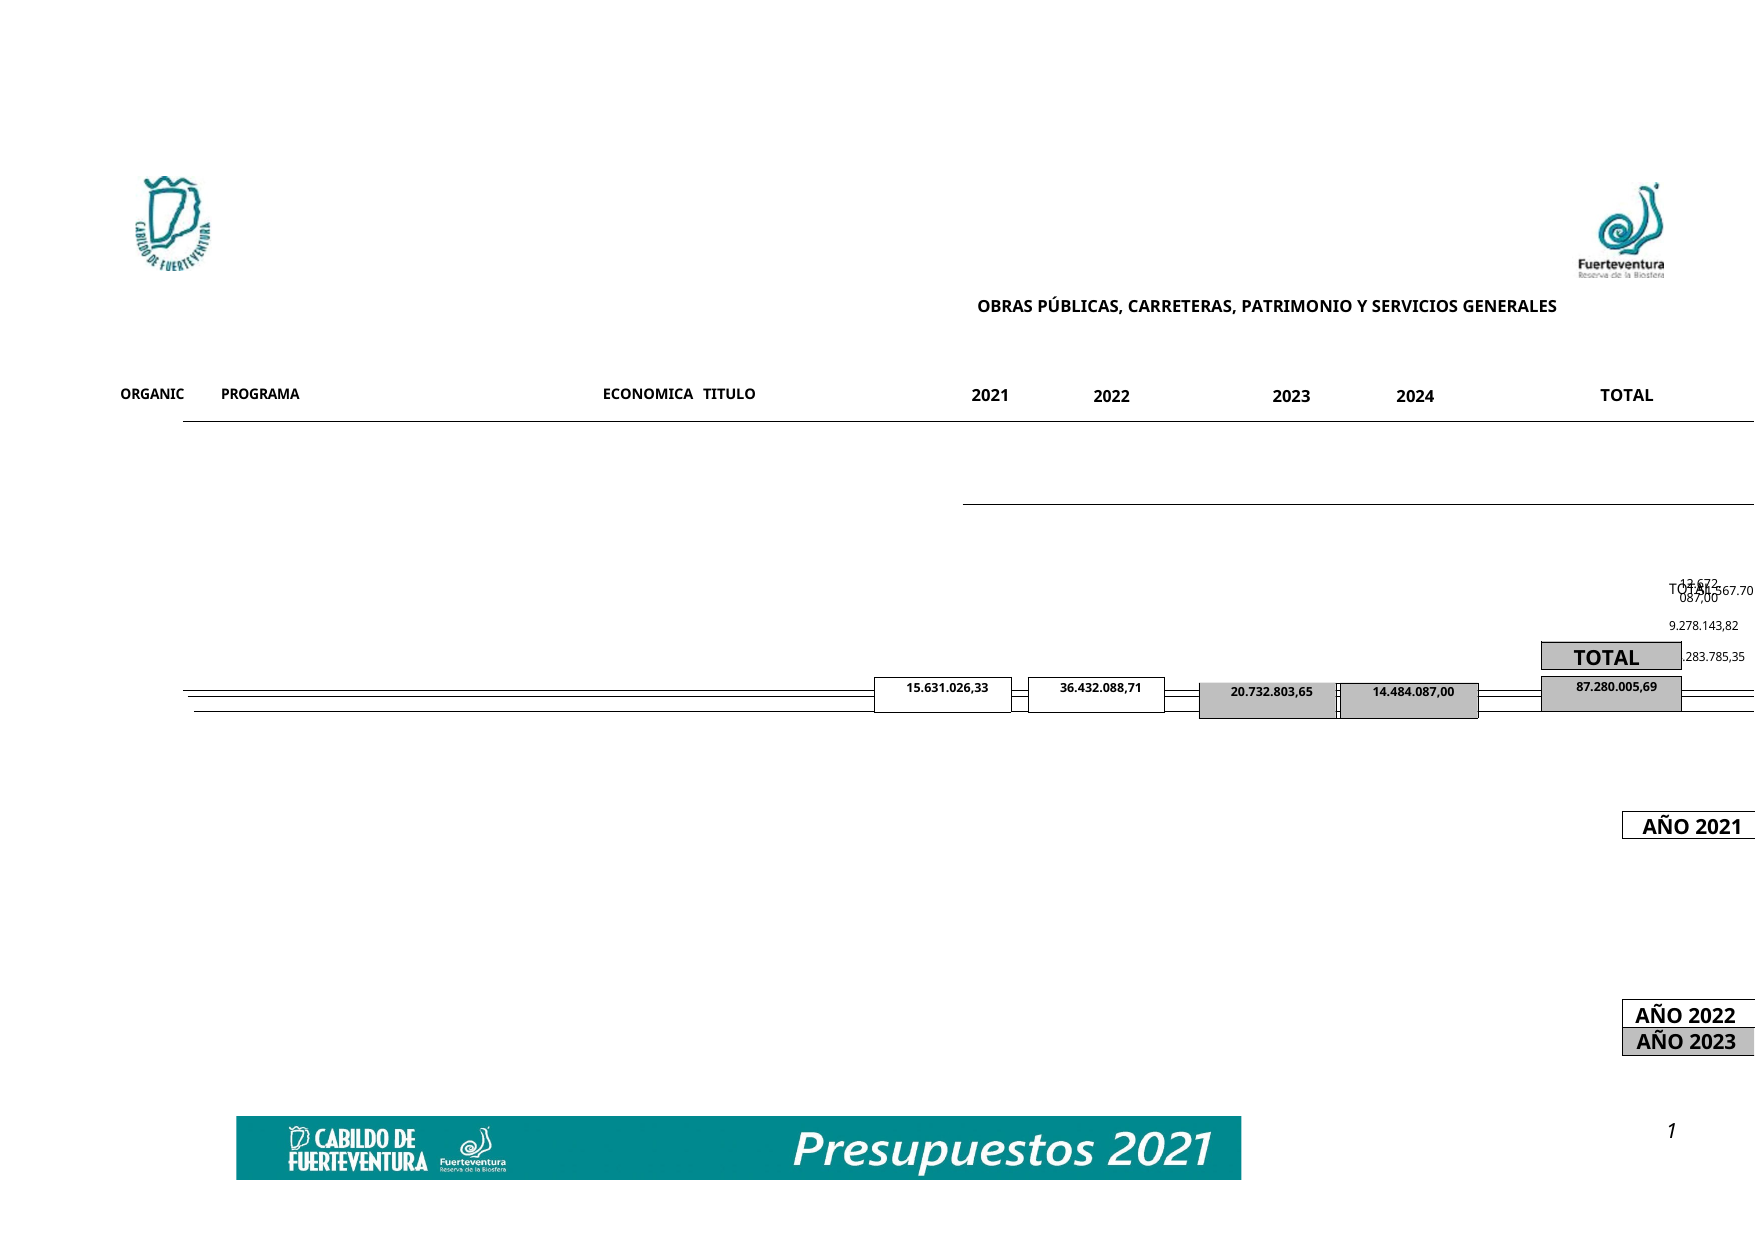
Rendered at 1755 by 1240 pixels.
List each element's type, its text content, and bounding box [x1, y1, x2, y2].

text ORGANIC PROGRAMA ECONOMICA TITULO [120, 384, 778, 404]
text 2023 [1272, 385, 1320, 407]
text TOTAL 9.278.143,82 14.283.785,35 15.333.684,84 [1029, 678, 1164, 712]
text TOTAL [1600, 384, 1700, 407]
table_header TOTAL [1542, 643, 1681, 669]
text 2022 [1093, 385, 1141, 407]
text 51.567.701,01 [1698, 582, 1754, 599]
table_cell [1541, 670, 1681, 676]
text 2021 [971, 384, 1019, 407]
table_cell 87.280.005,69 [1542, 677, 1681, 711]
text AÑO 2022 [1635, 1001, 1754, 1027]
text 15.631.026,33 [906, 679, 1011, 696]
text TOTAL 9.278.143,82 14.283.785,35 15.333.684,84 [875, 678, 1011, 712]
text AÑO 2021 [1642, 812, 1754, 838]
text 36.432.088,71 [1060, 679, 1164, 696]
text 2024 [1396, 385, 1444, 407]
